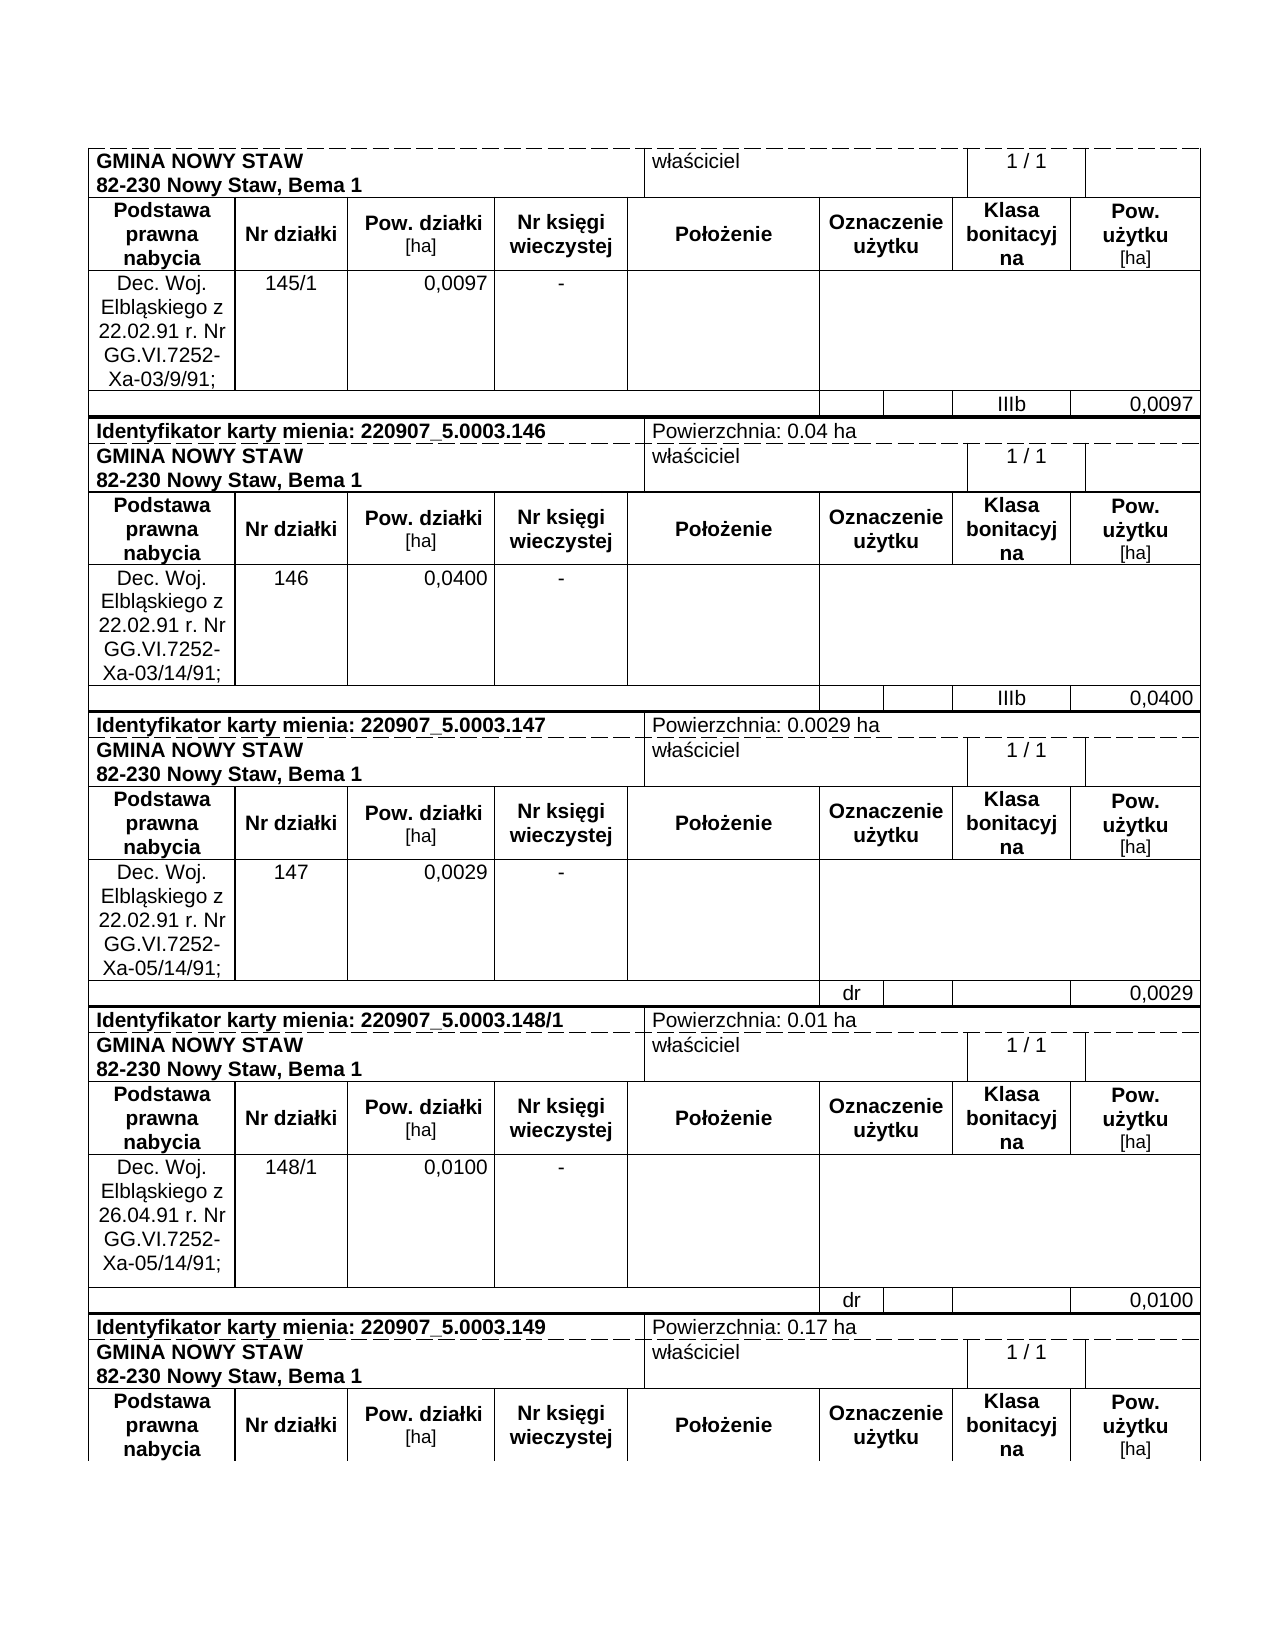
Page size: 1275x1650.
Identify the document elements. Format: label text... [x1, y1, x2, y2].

table_cell Identyfikator karty mienia: 220907_5.0003.147 [89, 713, 644, 737]
table_cell Podstawa prawna nabycia [89, 1082, 234, 1154]
table_cell GMINA NOWY STAW 82-230 Nowy Staw, Bema 1 [89, 737, 644, 786]
table_cell [884, 686, 952, 710]
table_cell IIIb [953, 391, 1070, 415]
table_cell Klasa bonitacyjna [953, 198, 1070, 269]
table_cell Nr księgi wieczystej [495, 1082, 627, 1154]
table_cell Podstawa prawna nabycia [89, 787, 234, 859]
table_cell Oznaczenie użytku [820, 1082, 952, 1154]
table_cell Powierzchnia: 0.04 ha [645, 419, 1200, 442]
table_cell [953, 1288, 1070, 1312]
table_cell 0,0097 [348, 271, 494, 390]
table_cell [89, 686, 819, 710]
table_cell właściciel [645, 1032, 967, 1081]
table_cell Klasa bonitacyjna [953, 1389, 1070, 1461]
table_cell Pow. użytku [ha] [1071, 1082, 1200, 1154]
table_cell Nr działki [236, 198, 347, 269]
table_cell [628, 271, 819, 390]
table_cell [628, 565, 819, 685]
table_cell [1086, 737, 1200, 786]
table_cell Położenie [628, 787, 819, 859]
table_cell właściciel [645, 1339, 967, 1388]
table_cell [1086, 443, 1200, 491]
table_cell Nr księgi wieczystej [495, 1389, 627, 1461]
table_cell [820, 1155, 1200, 1287]
table_cell Dec. Woj. Elbląskiego z 22.02.91 r. Nr GG.VI.7252-Xa-03/14/91; [89, 565, 234, 685]
table_cell Podstawa prawna nabycia [89, 198, 234, 269]
table_cell Pow. działki [ha] [348, 493, 494, 564]
table_cell [820, 686, 883, 710]
table_cell GMINA NOWY STAW 82-230 Nowy Staw, Bema 1 [89, 148, 644, 197]
table_cell 0,0100 [348, 1155, 494, 1287]
table_cell Powierzchnia: 0.17 ha [645, 1315, 1200, 1339]
table_cell 1 / 1 [968, 443, 1085, 491]
table_cell GMINA NOWY STAW 82-230 Nowy Staw, Bema 1 [89, 1339, 644, 1388]
table_cell Oznaczenie użytku [820, 493, 952, 564]
table_cell Identyfikator karty mienia: 220907_5.0003.148/1 [89, 1008, 644, 1032]
table_cell 1 / 1 [968, 148, 1085, 197]
table_cell 145/1 [236, 271, 347, 390]
table_cell właściciel [645, 148, 967, 197]
table_cell Podstawa prawna nabycia [89, 493, 234, 564]
table_cell Oznaczenie użytku [820, 198, 952, 269]
table_cell [89, 1288, 819, 1312]
table_cell [1086, 1032, 1200, 1081]
table_cell 0,0097 [1071, 391, 1200, 415]
table_cell [884, 981, 952, 1005]
table_cell Położenie [628, 198, 819, 269]
table_cell [1086, 148, 1200, 197]
table_cell dr [820, 981, 883, 1005]
table_cell Pow. działki [ha] [348, 198, 494, 269]
table_cell Dec. Woj. Elbląskiego z 26.04.91 r. Nr GG.VI.7252-Xa-05/14/91; [89, 1155, 234, 1287]
table_cell właściciel [645, 737, 967, 786]
table_cell Klasa bonitacyjna [953, 1082, 1070, 1154]
table_cell Nr działki [236, 1389, 347, 1461]
table_cell Pow. użytku [ha] [1071, 493, 1200, 564]
table_cell 146 [236, 565, 347, 685]
table_cell Pow. użytku [ha] [1071, 1389, 1200, 1461]
table_cell - [495, 860, 627, 980]
table_cell [820, 565, 1200, 685]
table_cell [628, 860, 819, 980]
table_cell Powierzchnia: 0.0029 ha [645, 713, 1200, 737]
table_cell [89, 981, 819, 1005]
table_cell [884, 391, 952, 415]
table_cell 148/1 [236, 1155, 347, 1287]
table_cell 0,0400 [348, 565, 494, 685]
table_cell Oznaczenie użytku [820, 1389, 952, 1461]
table_cell [89, 391, 819, 415]
table_cell Oznaczenie użytku [820, 787, 952, 859]
table_cell Położenie [628, 1389, 819, 1461]
table_cell 0,0029 [1071, 981, 1200, 1005]
table_cell [628, 1155, 819, 1287]
table_cell GMINA NOWY STAW 82-230 Nowy Staw, Bema 1 [89, 1032, 644, 1081]
table_cell Pow. działki [ha] [348, 787, 494, 859]
table_cell Nr działki [236, 493, 347, 564]
table_cell - [495, 271, 627, 390]
table_cell 1 / 1 [968, 1339, 1085, 1388]
table_cell GMINA NOWY STAW 82-230 Nowy Staw, Bema 1 [89, 443, 644, 491]
table_cell Pow. działki [ha] [348, 1082, 494, 1154]
table_cell dr [820, 1288, 883, 1312]
table_cell właściciel [645, 443, 967, 491]
table_cell [820, 860, 1200, 980]
table_cell Nr działki [236, 1082, 347, 1154]
table_cell Identyfikator karty mienia: 220907_5.0003.146 [89, 419, 644, 442]
table_cell 0,0100 [1071, 1288, 1200, 1312]
table_cell Powierzchnia: 0.01 ha [645, 1008, 1200, 1032]
table_cell [884, 1288, 952, 1312]
table_cell [820, 391, 883, 415]
table_cell Pow. działki [ha] [348, 1389, 494, 1461]
table_cell 1 / 1 [968, 1032, 1085, 1081]
table_cell Pow. użytku [ha] [1071, 198, 1200, 269]
table_cell [1086, 1339, 1200, 1388]
table_cell Dec. Woj. Elbląskiego z 22.02.91 r. Nr GG.VI.7252-Xa-03/9/91; [89, 271, 234, 390]
table_cell Położenie [628, 1082, 819, 1154]
table_cell 147 [236, 860, 347, 980]
table_cell Identyfikator karty mienia: 220907_5.0003.149 [89, 1315, 644, 1339]
table_cell - [495, 1155, 627, 1287]
table_cell [820, 271, 1200, 390]
table_cell Położenie [628, 493, 819, 564]
table_cell Pow. użytku [ha] [1071, 787, 1200, 859]
table_cell Nr księgi wieczystej [495, 787, 627, 859]
table_cell 1 / 1 [968, 737, 1085, 786]
table_cell 0,0029 [348, 860, 494, 980]
table_cell Klasa bonitacyjna [953, 493, 1070, 564]
table_cell Nr księgi wieczystej [495, 198, 627, 269]
table_cell [953, 981, 1070, 1005]
table_cell Klasa bonitacyjna [953, 787, 1070, 859]
table_cell Podstawa prawna nabycia [89, 1389, 234, 1461]
table_cell 0,0400 [1071, 686, 1200, 710]
table_cell Dec. Woj. Elbląskiego z 22.02.91 r. Nr GG.VI.7252-Xa-05/14/91; [89, 860, 234, 980]
table_cell IIIb [953, 686, 1070, 710]
table_cell Nr działki [236, 787, 347, 859]
table_cell Nr księgi wieczystej [495, 493, 627, 564]
table_cell - [495, 565, 627, 685]
